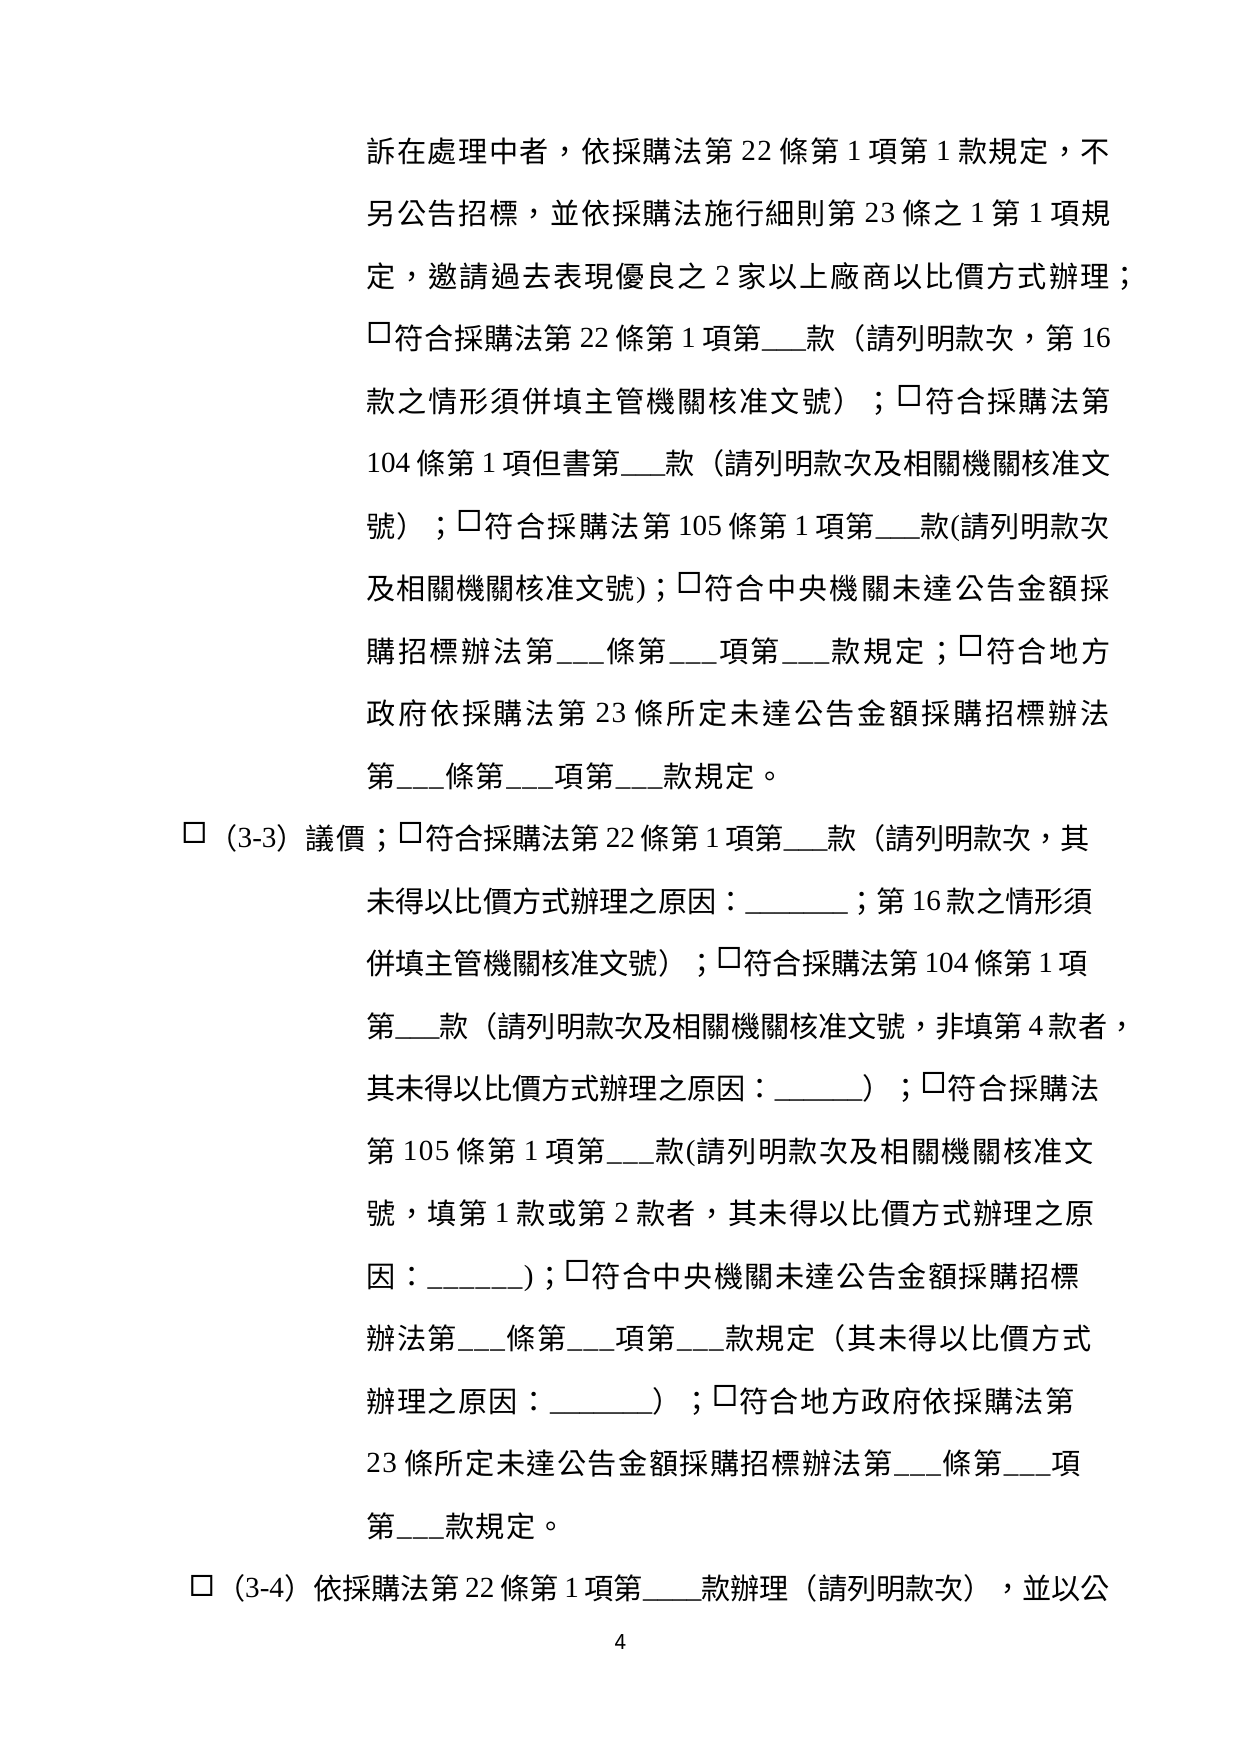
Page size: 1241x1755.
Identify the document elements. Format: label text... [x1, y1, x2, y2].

text （3-3）議價；符合採購法第22條第1項第___款（請列明款次，其未得以比價方式辦理之原因：_______；第16款之情形須併填主管機關核准文號）；符合採購法第104條第1項第___款（請列明款次及相關機關核准文號，非填第4款者，其未得以比價方式辦理之原因：______）；符合採購法第105條第1項第___款(請列明款次及相關機關核准文號，填第1款或第2款者，其未得以比價方式辦理之原因：______)；符合中央機關未達公告金額採購招標辦法第___條第___項第___款規定（其未得以比價方式辦理之原因：_______）；符合地方政府依採購法第23條所定未達公告金額採購招標辦法第___條第___項第___款規定。 [130, 795, 1110, 1545]
text （3-2）比價；經前次公告招標結果，無廠商投標或無合格標，且符合採購法施行細則第22條第1項規定無廠商異議或申訴在處理中者，依採購法第22條第1項第1款規定，不另公告招標，並依採購法施行細則第23條之1第1項規定，邀請過去表現優良之2家以上廠商以比價方式辦理；符合採購法第22條第1項第___款（請列明款次，第16款之情形須併填主管機關核准文號）；符合採購法第104條第1項但書第___款（請列明款次及相關機關核准文號）；符合採購法第105條第1項第___款(請列明款次及相關機關核准文號)；符合中央機關未達公告金額採購招標辦法第___條第___項第___款規定；符合地方政府依採購法第23條所定未達公告金額採購招標辦法第___條第___項第___款規定。 [130, 108, 1110, 795]
text （3-4）依採購法第22條第1項第____款辦理（請列明款次），並以公 [130, 1545, 1110, 1608]
